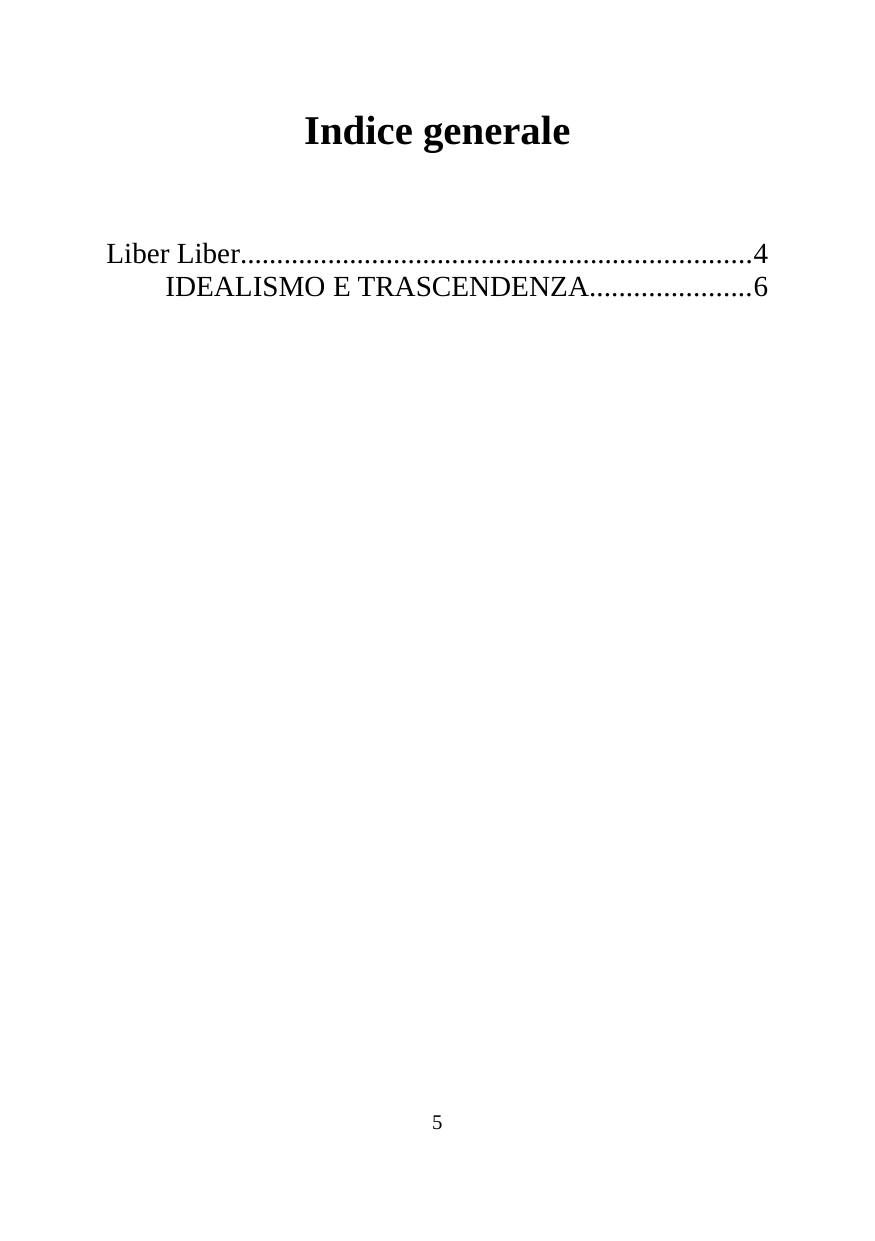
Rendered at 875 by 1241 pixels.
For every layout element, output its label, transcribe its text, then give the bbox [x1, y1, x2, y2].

text IDEALISMO E TRASCENDENZA 6 [165, 269, 768, 303]
subtitle Indice generale [106, 106, 768, 153]
text Liber Liber 4 [106, 236, 768, 269]
